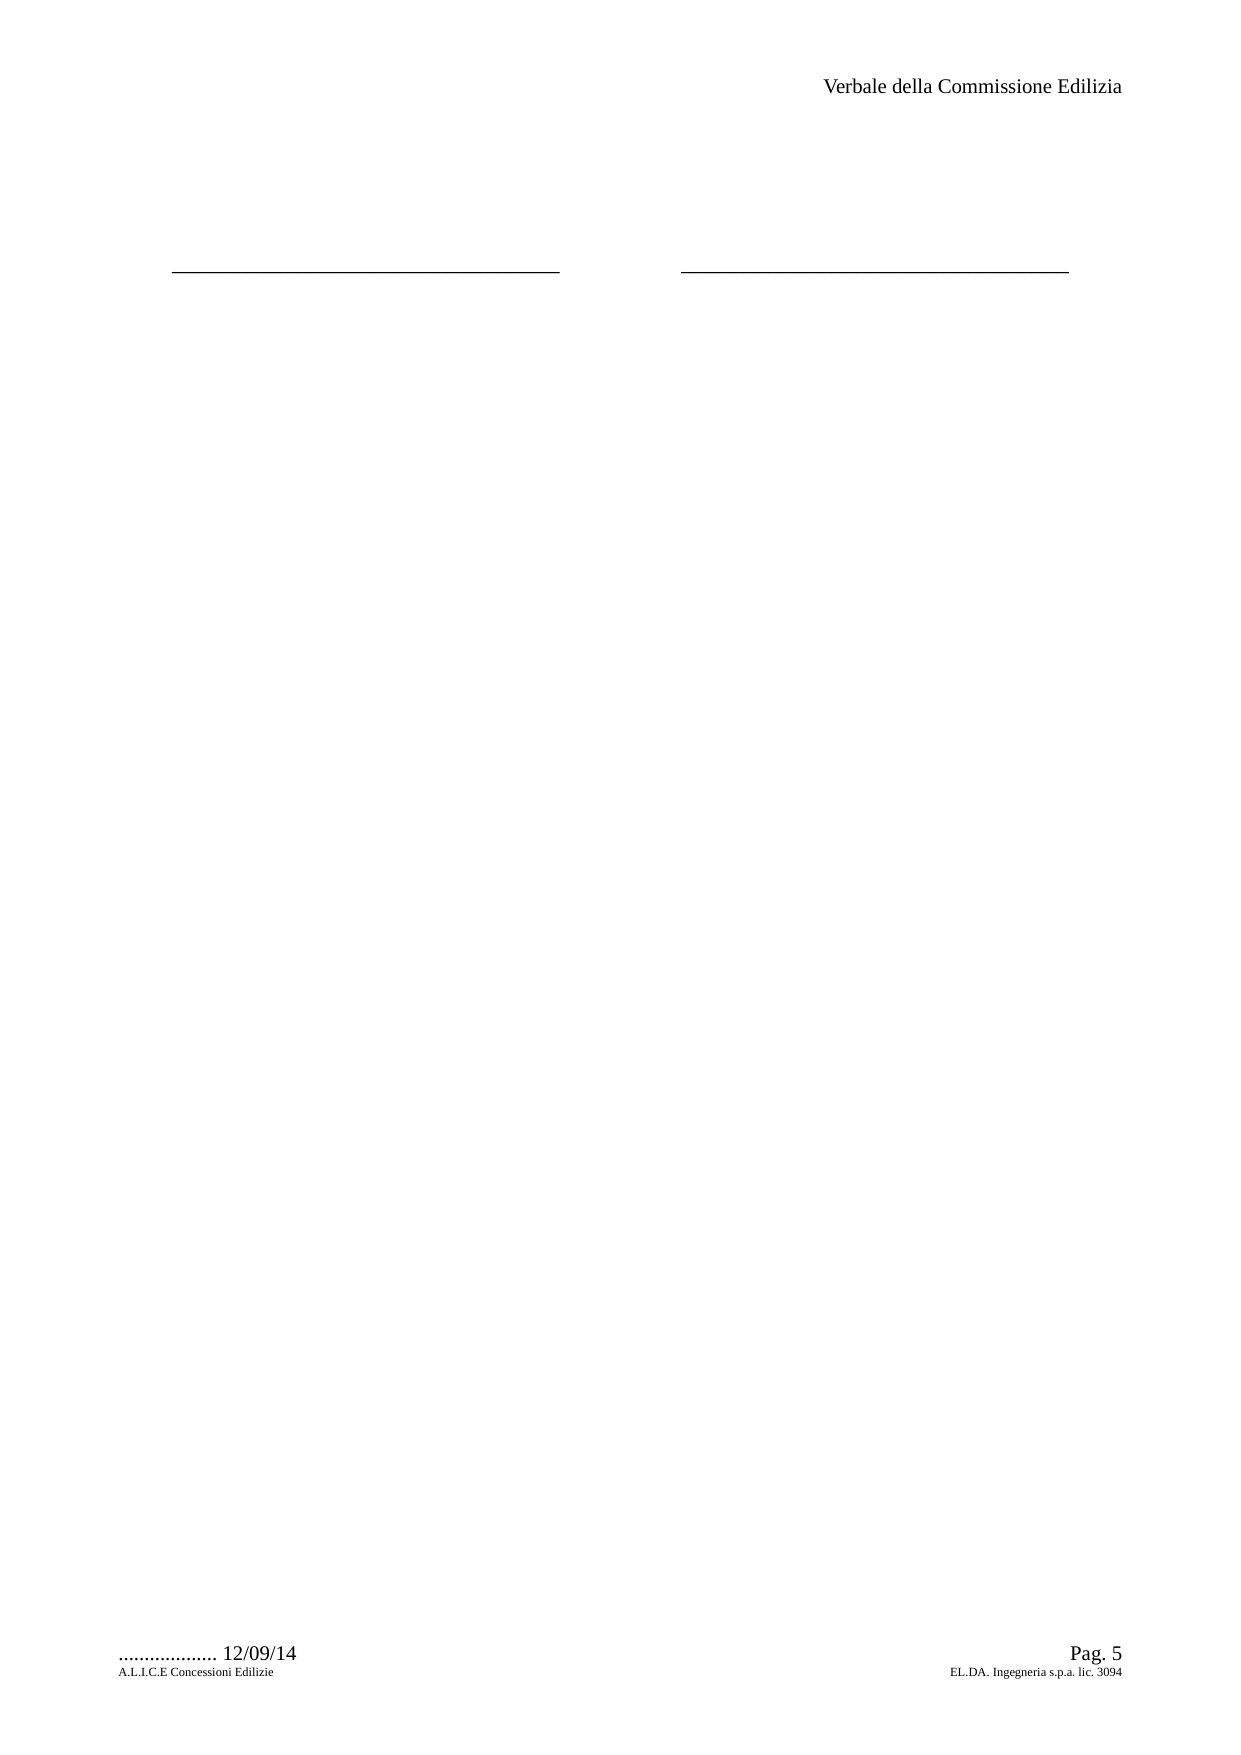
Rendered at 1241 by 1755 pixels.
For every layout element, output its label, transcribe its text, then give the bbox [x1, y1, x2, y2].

table_cell [620, 148, 1129, 197]
table_cell [620, 197, 1129, 247]
table_cell _______________________________ [620, 247, 1129, 296]
table_cell _______________________________ [111, 247, 620, 296]
table_cell [111, 197, 620, 247]
table_cell [111, 148, 620, 197]
